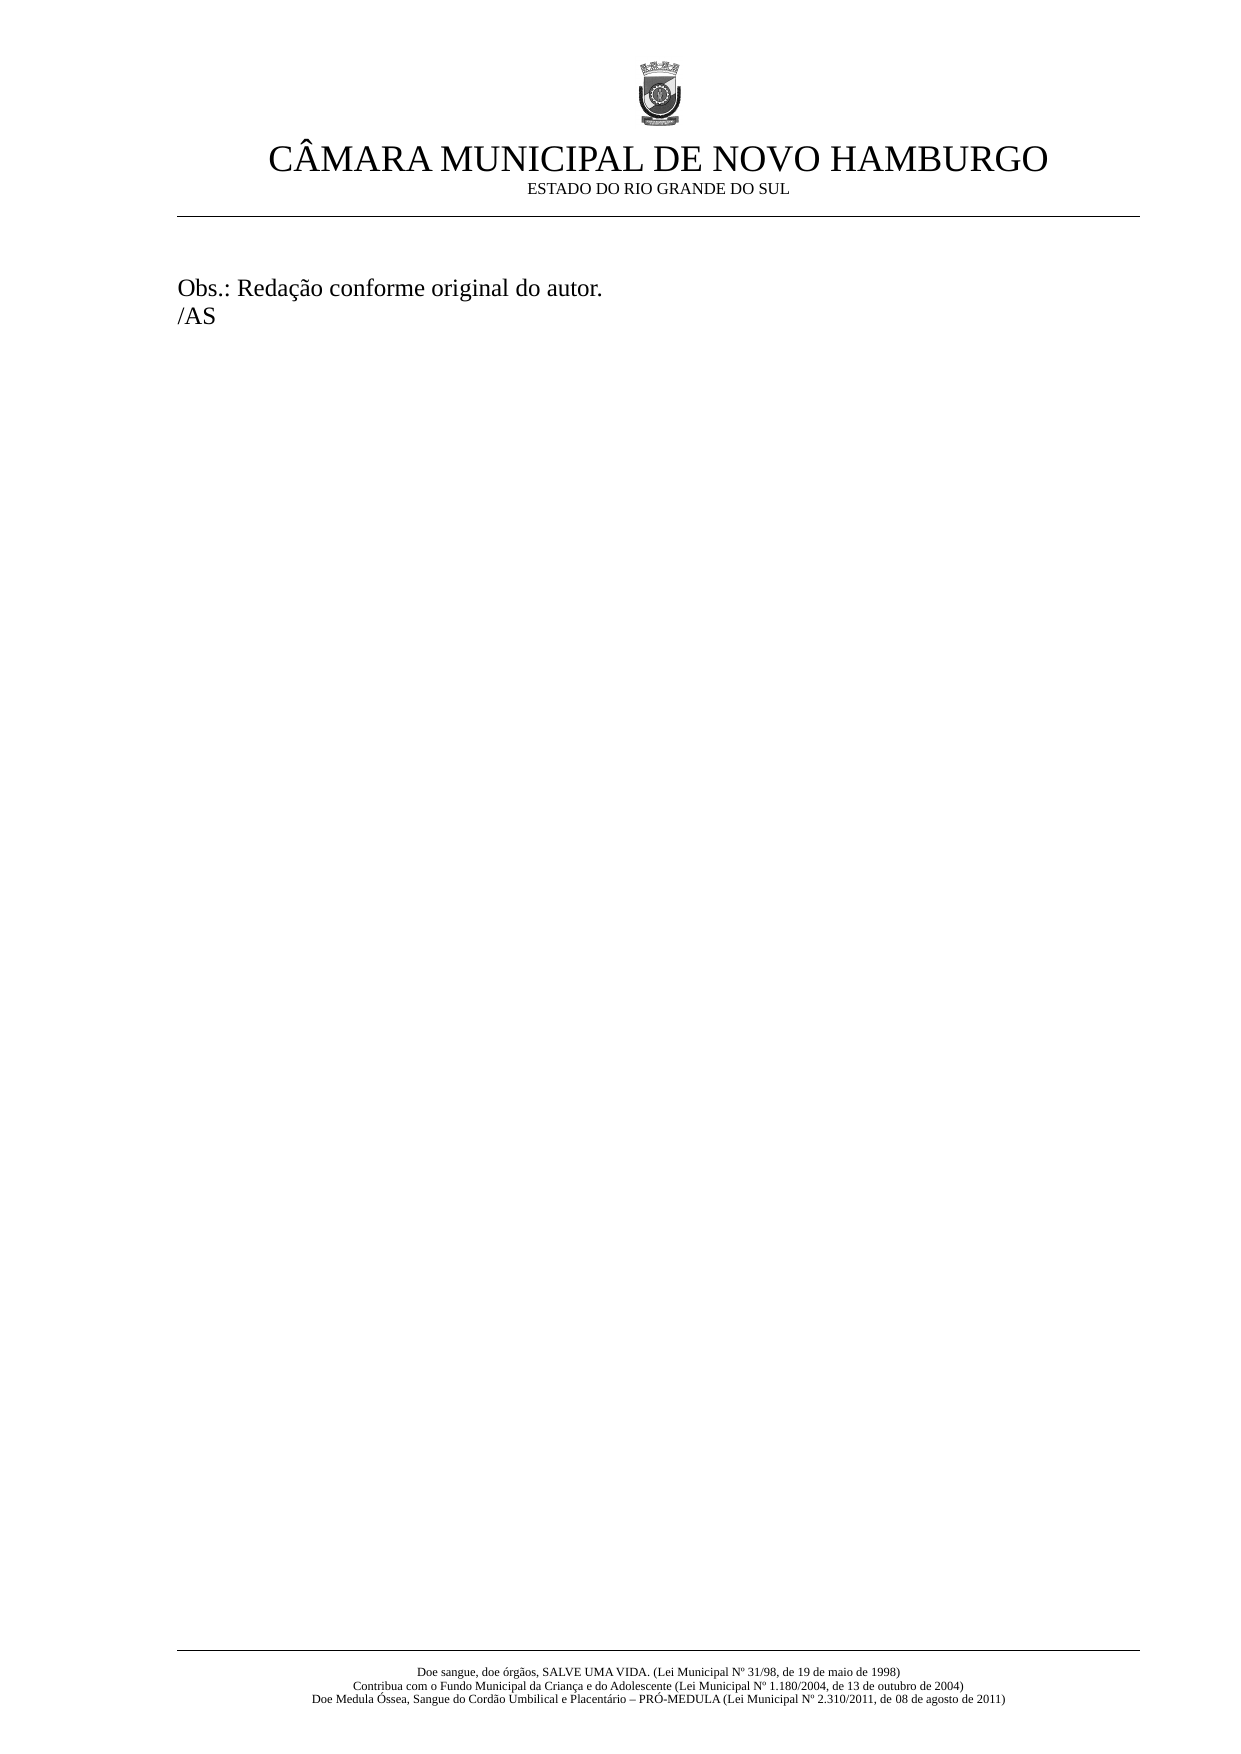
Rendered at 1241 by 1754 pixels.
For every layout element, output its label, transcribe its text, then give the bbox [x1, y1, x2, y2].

text /AS [177, 302, 1140, 330]
text Obs.: Redação conforme original do autor. [177, 274, 1140, 302]
